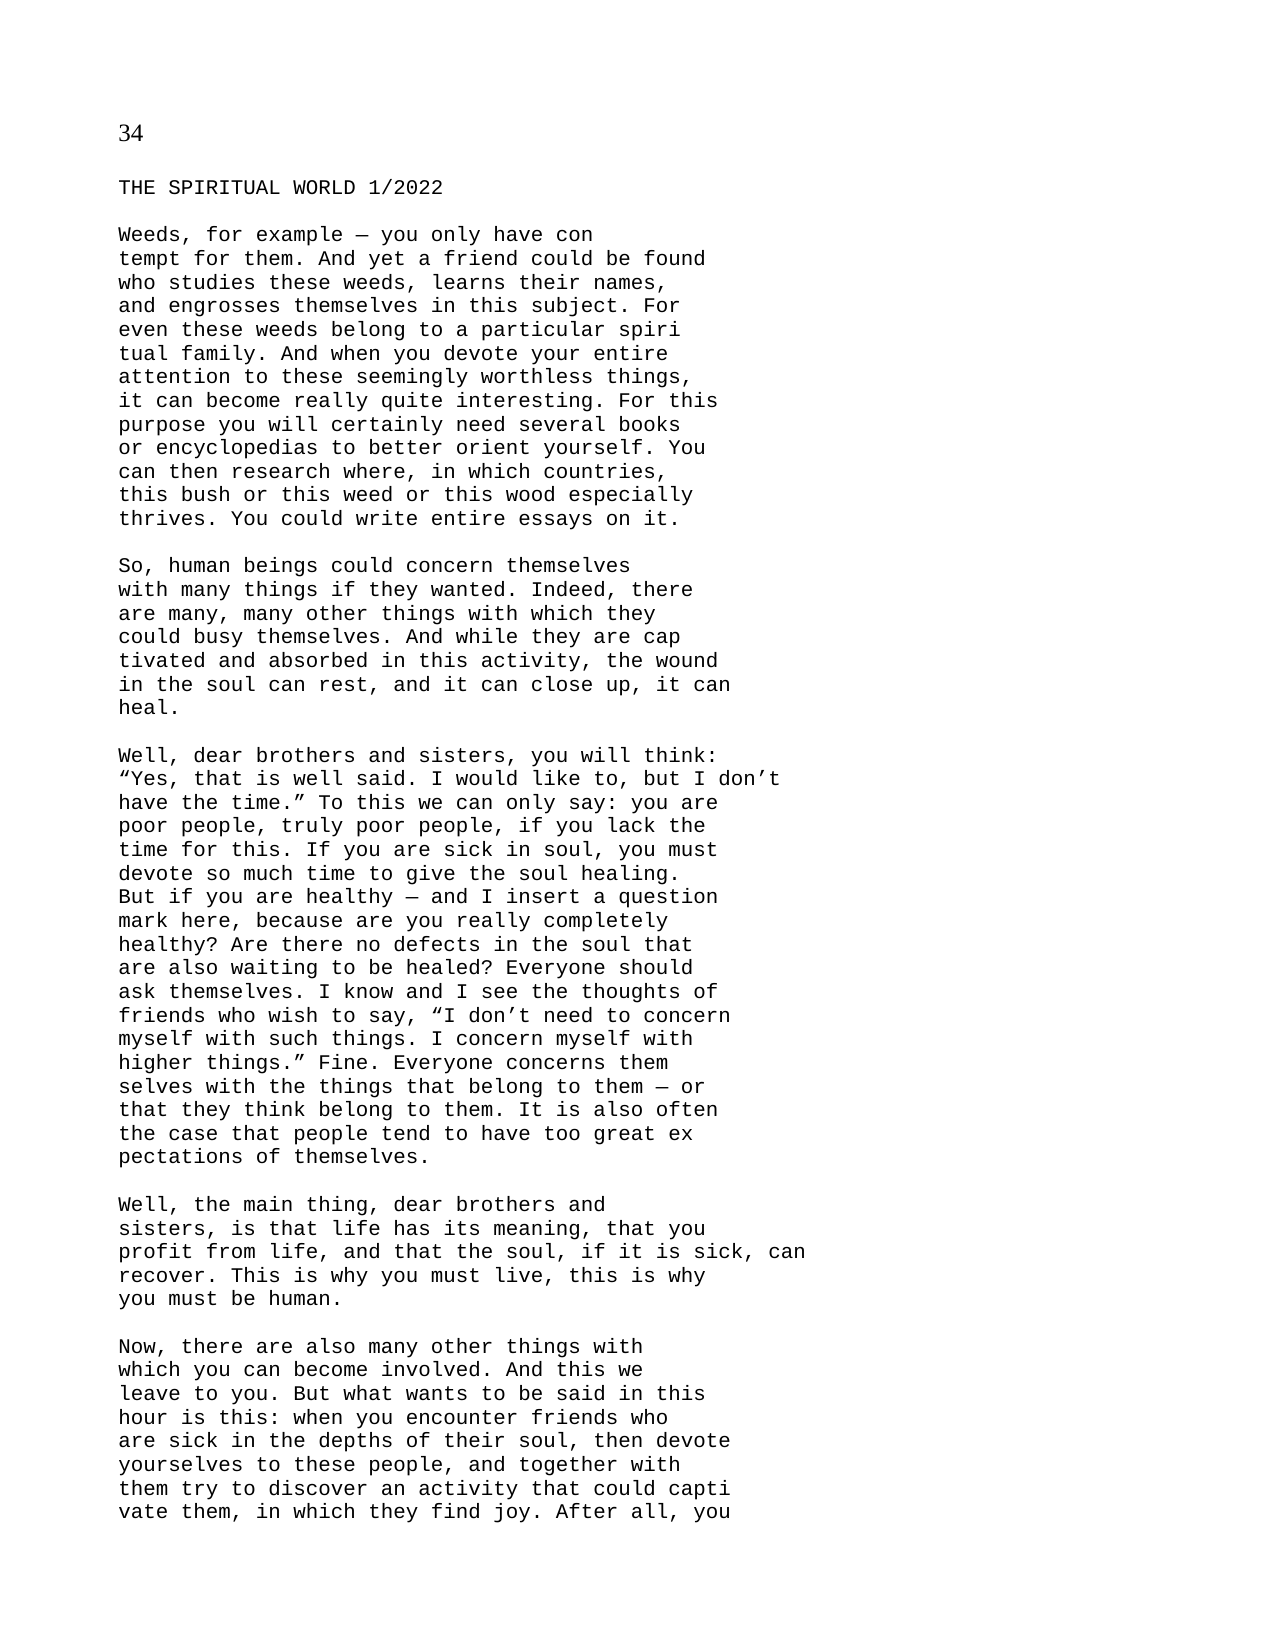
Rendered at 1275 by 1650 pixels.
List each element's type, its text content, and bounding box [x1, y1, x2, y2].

text it can become really quite interesting. For this [118, 390, 1157, 413]
text time for this. If you are sick in soul, you must [118, 839, 1157, 863]
text heal. [118, 697, 1157, 721]
text can then research where, in which countries, [118, 461, 1157, 484]
text friends who wish to say, “I don’t need to concern [118, 1005, 1157, 1028]
text purpose you will certainly need several books [118, 413, 1157, 437]
text profit from life, and that the soul, if it is sick, can [118, 1241, 1157, 1265]
text tual family. And when you devote your entire [118, 343, 1157, 366]
text selves with the things that belong to them — or [118, 1076, 1157, 1099]
text vate them, in which they find joy. After all, you [118, 1501, 1157, 1525]
text pectations of themselves. [118, 1147, 1157, 1170]
text Now, there are also many other things with [118, 1336, 1157, 1359]
text Well, the main thing, dear brothers and [118, 1194, 1157, 1217]
text But if you are healthy — and I insert a question [118, 886, 1157, 910]
text Well, dear brothers and sisters, you will think: [118, 744, 1157, 768]
text which you can become involved. And this we [118, 1359, 1157, 1383]
text myself with such things. I concern myself with [118, 1028, 1157, 1052]
text higher things.” Fine. Everyone concerns them [118, 1052, 1157, 1076]
text are sick in the depths of their soul, then devote [118, 1430, 1157, 1454]
text thrives. You could write entire essays on it. [118, 508, 1157, 532]
text Weeds, for example — you only have con [118, 224, 1157, 248]
text them try to discover an activity that could capti [118, 1478, 1157, 1501]
text ask themselves. I know and I see the thoughts of [118, 981, 1157, 1005]
text attention to these seemingly worthless things, [118, 366, 1157, 390]
text tivated and absorbed in this activity, the wound [118, 650, 1157, 674]
text that they think belong to them. It is also often [118, 1099, 1157, 1123]
text are also waiting to be healed? Everyone should [118, 957, 1157, 981]
text sisters, is that life has its meaning, that you [118, 1217, 1157, 1241]
text with many things if they wanted. Indeed, there [118, 579, 1157, 603]
text could busy themselves. And while they are cap [118, 626, 1157, 650]
text even these weeds belong to a particular spiri [118, 319, 1157, 343]
text in the soul can rest, and it can close up, it can [118, 674, 1157, 697]
text THE SPIRITUAL WORLD 1/2022 [118, 177, 1157, 201]
text the case that people tend to have too great ex [118, 1123, 1157, 1147]
text yourselves to these people, and together with [118, 1454, 1157, 1478]
text devote so much time to give the soul healing. [118, 863, 1157, 886]
text have the time.” To this we can only say: you are [118, 792, 1157, 816]
text who studies these weeds, learns their names, [118, 272, 1157, 295]
text are many, many other things with which they [118, 603, 1157, 626]
text this bush or this weed or this wood especially [118, 484, 1157, 508]
text poor people, truly poor people, if you lack the [118, 816, 1157, 839]
text hour is this: when you encounter friends who [118, 1407, 1157, 1430]
text So, human beings could concern themselves [118, 555, 1157, 579]
text and engrosses themselves in this subject. For [118, 295, 1157, 319]
text “Yes, that is well said. I would like to, but I don’t [118, 768, 1157, 792]
text recover. This is why you must live, this is why [118, 1265, 1157, 1288]
text mark here, because are you really completely [118, 910, 1157, 934]
text leave to you. But what wants to be said in this [118, 1383, 1157, 1407]
text you must be human. [118, 1288, 1157, 1312]
text or encyclopedias to better orient yourself. You [118, 437, 1157, 461]
text healthy? Are there no defects in the soul that [118, 934, 1157, 957]
text tempt for them. And yet a friend could be found [118, 248, 1157, 272]
